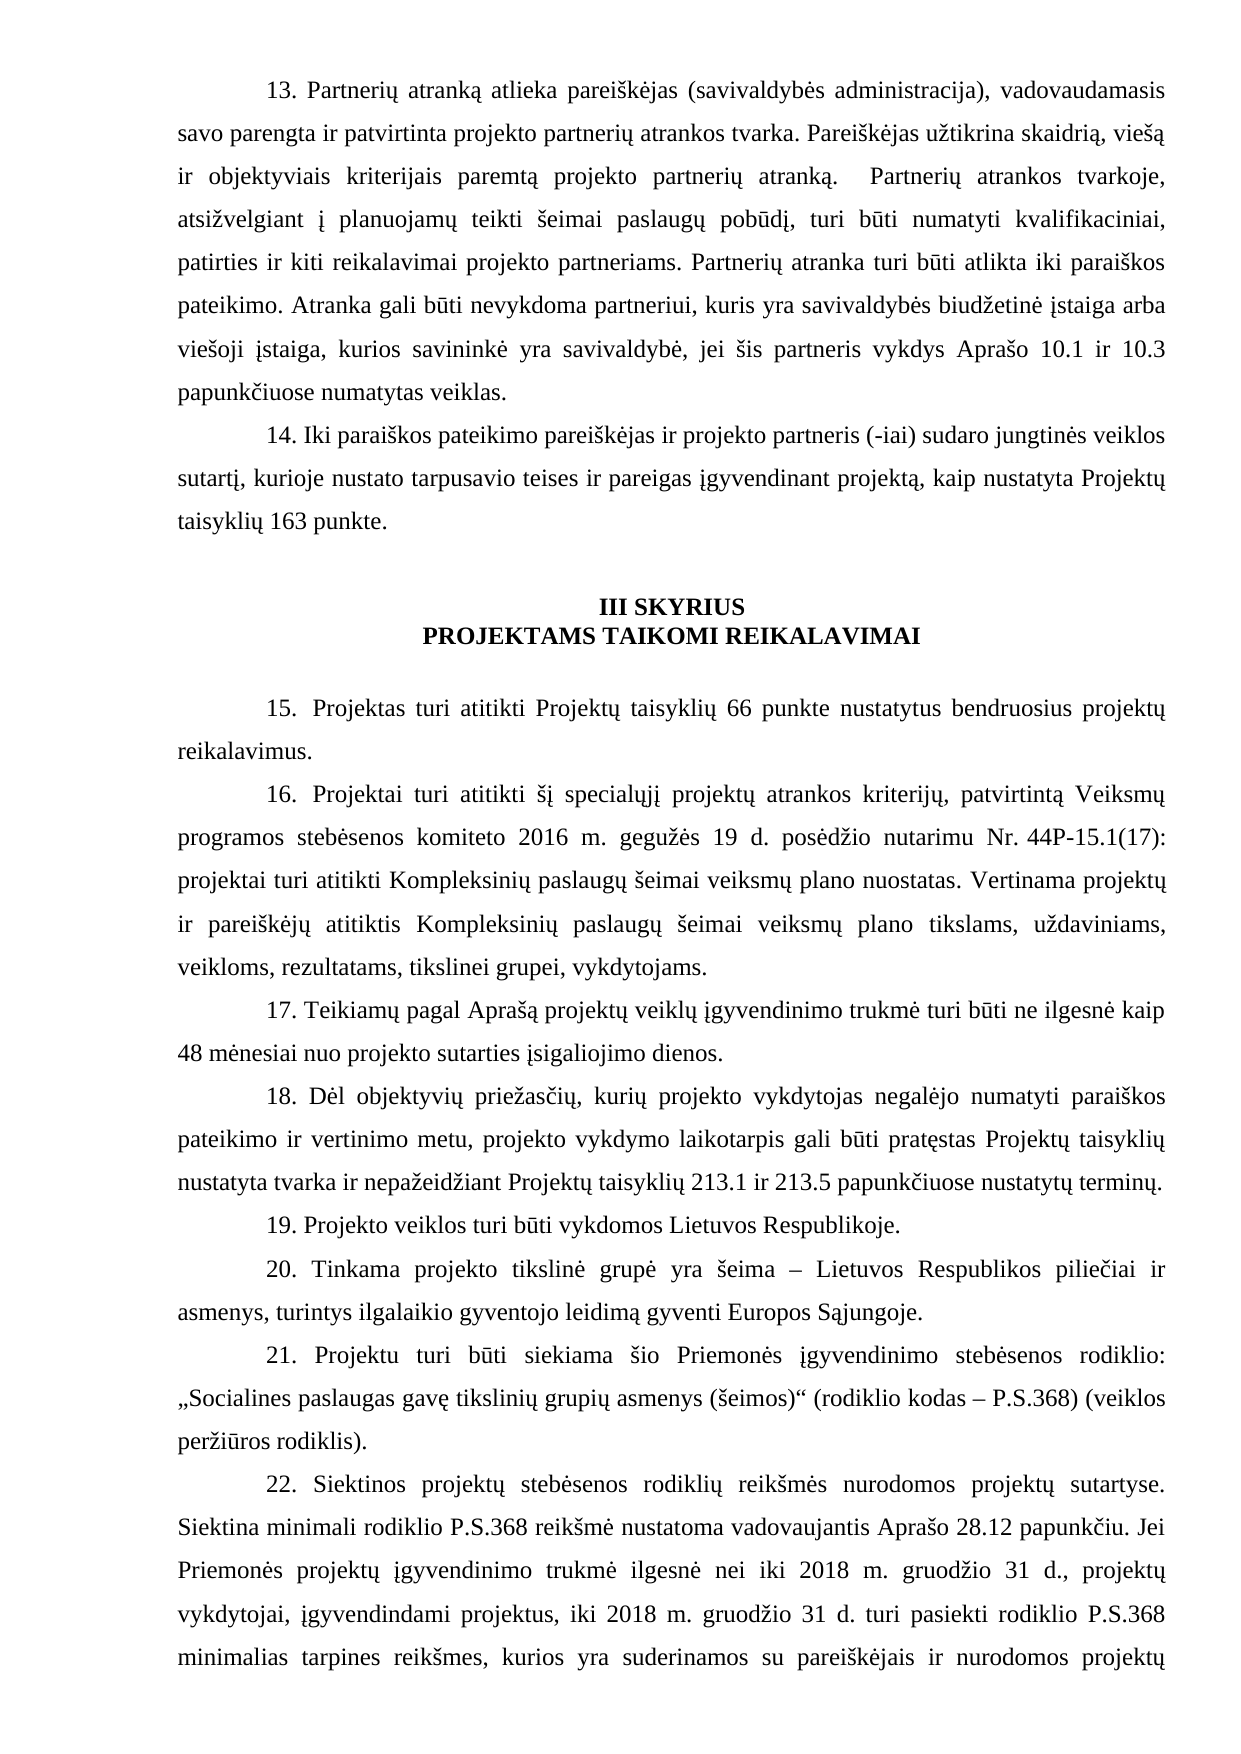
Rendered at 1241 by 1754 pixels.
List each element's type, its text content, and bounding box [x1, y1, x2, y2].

text 13. Partnerių atranką atlieka pareiškėjas (savivaldybės administracija), vadovaudamasis savo parengta ir patvirtinta projekto partnerių atrankos tvarka. Pareiškėjas užtikrina skaidrią, viešą ir objektyviais kriterijais paremtą projekto partnerių atranką. Partnerių atrankos tvarkoje, atsižvelgiant į planuojamų teikti šeimai paslaugų pobūdį, turi būti numatyti kvalifikaciniai, patirties ir kiti reikalavimai projekto partneriams. Partnerių atranka turi būti atlikta iki paraiškos pateikimo. Atranka gali būti nevykdoma partneriui, kuris yra savivaldybės biudžetinė įstaiga arba viešoji įstaiga, kurios savininkė yra savivaldybė, jei šis partneris vykdys Aprašo 10.1 ir 10.3 papunkčiuose numatytas veiklas. [177, 75, 1166, 406]
text 19. Projekto veiklos turi būti vykdomos Lietuvos Respublikoje. [177, 1211, 1166, 1239]
text 16. Projektai turi atitikti šį specialųjį projektų atrankos kriterijų, patvirtintą Veiksmų programos stebėsenos komiteto 2016 m. gegužės 19 d. posėdžio nutarimu Nr. 44P-15.1(17): projektai turi atitikti Kompleksinių paslaugų šeimai veiksmų plano nuostatas. Vertinama projektų ir pareiškėjų atitiktis Kompleksinių paslaugų šeimai veiksmų plano tikslams, uždaviniams, veikloms, rezultatams, tikslinei grupei, vykdytojams. [177, 779, 1166, 981]
text 18. Dėl objektyvių priežasčių, kurių projekto vykdytojas negalėjo numatyti paraiškos pateikimo ir vertinimo metu, projekto vykdymo laikotarpis gali būti pratęstas Projektų taisyklių nustatyta tvarka ir nepažeidžiant Projektų taisyklių 213.1 ir 213.5 papunkčiuose nustatytų terminų. [177, 1081, 1166, 1196]
text III SKYRIUS [177, 592, 1166, 621]
text 17. Teikiamų pagal Aprašą projektų veiklų įgyvendinimo trukmė turi būti ne ilgesnė kaip 48 mėnesiai nuo projekto sutarties įsigaliojimo dienos. [177, 995, 1166, 1067]
text 20. Tinkama projekto tikslinė grupė yra šeima – Lietuvos Respublikos piliečiai ir asmenys, turintys ilgalaikio gyventojo leidimą gyventi Europos Sąjungoje. [177, 1254, 1166, 1326]
text PROJEKTAMS TAIKOMI REIKALAVIMAI [177, 621, 1166, 650]
text 15. Projektas turi atitikti Projektų taisyklių 66 punkte nustatytus bendruosius projektų reikalavimus. [177, 693, 1166, 765]
text 14. Iki paraiškos pateikimo pareiškėjas ir projekto partneris (-iai) sudaro jungtinės veiklos sutartį, kurioje nustato tarpusavio teises ir pareigas įgyvendinant projektą, kaip nustatyta Projektų taisyklių 163 punkte. [177, 420, 1166, 535]
text 22. Siektinos projektų stebėsenos rodiklių reikšmės nurodomos projektų sutartyse. Siektina minimali rodiklio P.S.368 reikšmė nustatoma vadovaujantis Aprašo 28.12 papunkčiu. Jei Priemonės projektų įgyvendinimo trukmė ilgesnė nei iki 2018 m. gruodžio 31 d., projektų vykdytojai, įgyvendindami projektus, iki 2018 m. gruodžio 31 d. turi pasiekti rodiklio P.S.368 minimalias tarpines reikšmes, kurios yra suderinamos su pareiškėjais ir nurodomos projektų [177, 1469, 1166, 1671]
text 21. Projektu turi būti siekiama šio Priemonės įgyvendinimo stebėsenos rodiklio: „Socialines paslaugas gavę tikslinių grupių asmenys (šeimos)“ (rodiklio kodas – P.S.368) (veiklos peržiūros rodiklis). [177, 1340, 1166, 1455]
